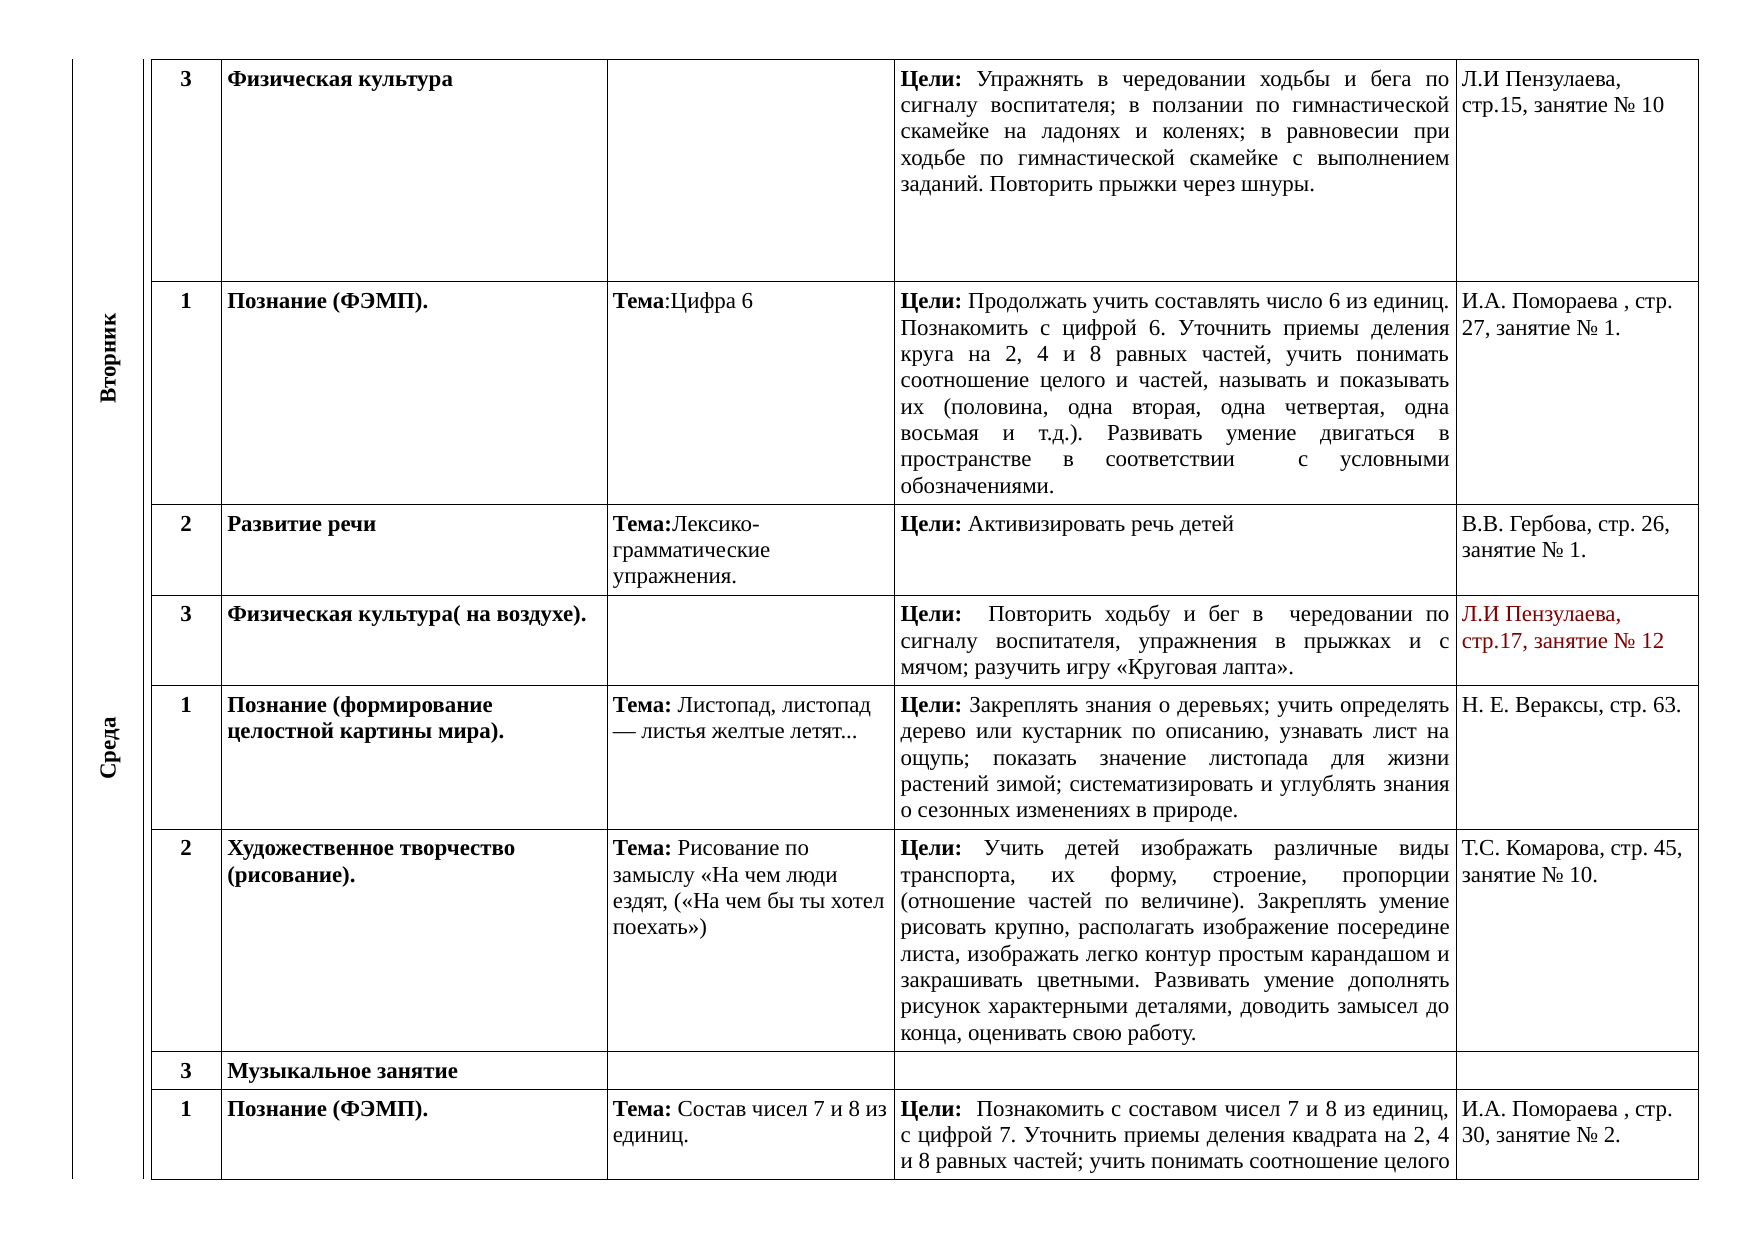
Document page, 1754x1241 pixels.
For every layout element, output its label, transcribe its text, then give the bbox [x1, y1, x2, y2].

table_cell Цели: Закреплять знания о деревьях; учить определять дерево или кустарник по описанию, узнавать лист на ощупь; показать значение листопада для жизни растений зимой; систематизировать и углублять знания о сезонных изменениях в природе. [895, 686, 1456, 828]
table_cell Тема:Лексико-грамматические упражнения. [608, 505, 894, 594]
table_cell 3 [152, 596, 221, 685]
table_cell [608, 60, 894, 281]
table_cell Цели: Упражнять в чередовании ходьбы и бега по сигналу воспитателя; в ползании по гимнастической скамейке на ладонях и коленях; в равновесии при ходьбе по гимнастической скамейке с выполнением заданий. Повторить прыжки через шнуры. [895, 60, 1456, 281]
table_cell [73, 1089, 143, 1179]
table_cell [144, 281, 151, 685]
table_cell 2 [152, 830, 221, 1051]
table_cell Цели: Повторить ходьбу и бег в чередовании по сигналу воспитателя, упражнения в прыжках и с мячом; разучить игру «Круговая лапта». [895, 596, 1456, 685]
table_cell [144, 1089, 151, 1179]
table_cell [608, 1052, 894, 1089]
table_cell 1 [152, 282, 221, 504]
table_cell 3 [152, 1052, 221, 1089]
table_cell Цели: Продолжать учить составлять число 6 из единиц. Познакомить с цифрой 6. Уточнить приемы деления круга на 2, 4 и 8 равных частей, учить понимать соотношение целого и частей, называть и показывать их (половина, одна вторая, одна четвертая, одна восьмая и т.д.). Развивать умение двигаться в пространстве в соответствии с условными обозначениями. [895, 282, 1456, 504]
table_cell Л.И Пензулаева, стр.17, занятие № 12 [1457, 596, 1698, 685]
table_cell Т.С. Комарова, стр. 45, занятие № 10. [1457, 830, 1698, 1051]
table_cell Музыкальное занятие [222, 1052, 607, 1089]
table_cell И.А. Помораева , стр. 27, занятие № 1. [1457, 282, 1698, 504]
table_cell Тема: Состав чисел 7 и 8 из единиц. [608, 1090, 894, 1179]
table_cell Вторник [73, 281, 143, 685]
table_cell Тема: Рисование по замыслу «На чем люди ездят, («На чем бы ты хотел поехать») [608, 830, 894, 1051]
table_cell [144, 685, 151, 1089]
table_cell Цели: Познакомить с составом чисел 7 и 8 из единиц, с цифрой 7. Уточнить приемы деления квадрата на 2, 4 и 8 равных частей; учить понимать соотношение целого [895, 1090, 1456, 1179]
table_cell Физическая культура( на воздухе). [222, 596, 607, 685]
table_cell Познание (ФЭМП). [222, 282, 607, 504]
table_cell Познание (ФЭМП). [222, 1090, 607, 1179]
table_cell [144, 59, 151, 281]
table_cell Л.И Пензулаева, стр.15, занятие № 10 [1457, 60, 1698, 281]
table_cell В.В. Гербова, стр. 26, занятие № 1. [1457, 505, 1698, 594]
table_cell Н. Е. Вераксы, стр. 63. [1457, 686, 1698, 828]
table_cell Тема: Листопад, листопад — листья желтые летят... [608, 686, 894, 828]
table_cell Цели: Учить детей изображать различные виды транспорта, их форму, строение, пропорции (отношение частей по величине). Закреплять умение рисовать крупно, располагать изображение посередине листа, изображать легко контур простым карандашом и закрашивать цветными. Развивать умение дополнять рисунок характерными деталями, доводить замысел до конца, оценивать свою работу. [895, 830, 1456, 1051]
table_cell Художественное творчество (рисование). [222, 830, 607, 1051]
table_cell Тема:Цифра 6 [608, 282, 894, 504]
table_cell Познание (формирование целостной картины мира). [222, 686, 607, 828]
table_cell 1 [152, 686, 221, 828]
table_cell Развитие речи [222, 505, 607, 594]
table_cell [1457, 1052, 1698, 1089]
table_cell [73, 59, 143, 281]
table_cell 3 [152, 60, 221, 281]
table_cell [608, 596, 894, 685]
table_cell [895, 1052, 1456, 1089]
table_cell Среда [73, 685, 143, 1089]
table_cell 1 [152, 1090, 221, 1179]
table_cell И.А. Помораева , стр. 30, занятие № 2. [1457, 1090, 1698, 1179]
table_cell Физическая культура [222, 60, 607, 281]
table_cell Цели: Активизировать речь детей [895, 505, 1456, 594]
table_cell 2 [152, 505, 221, 594]
